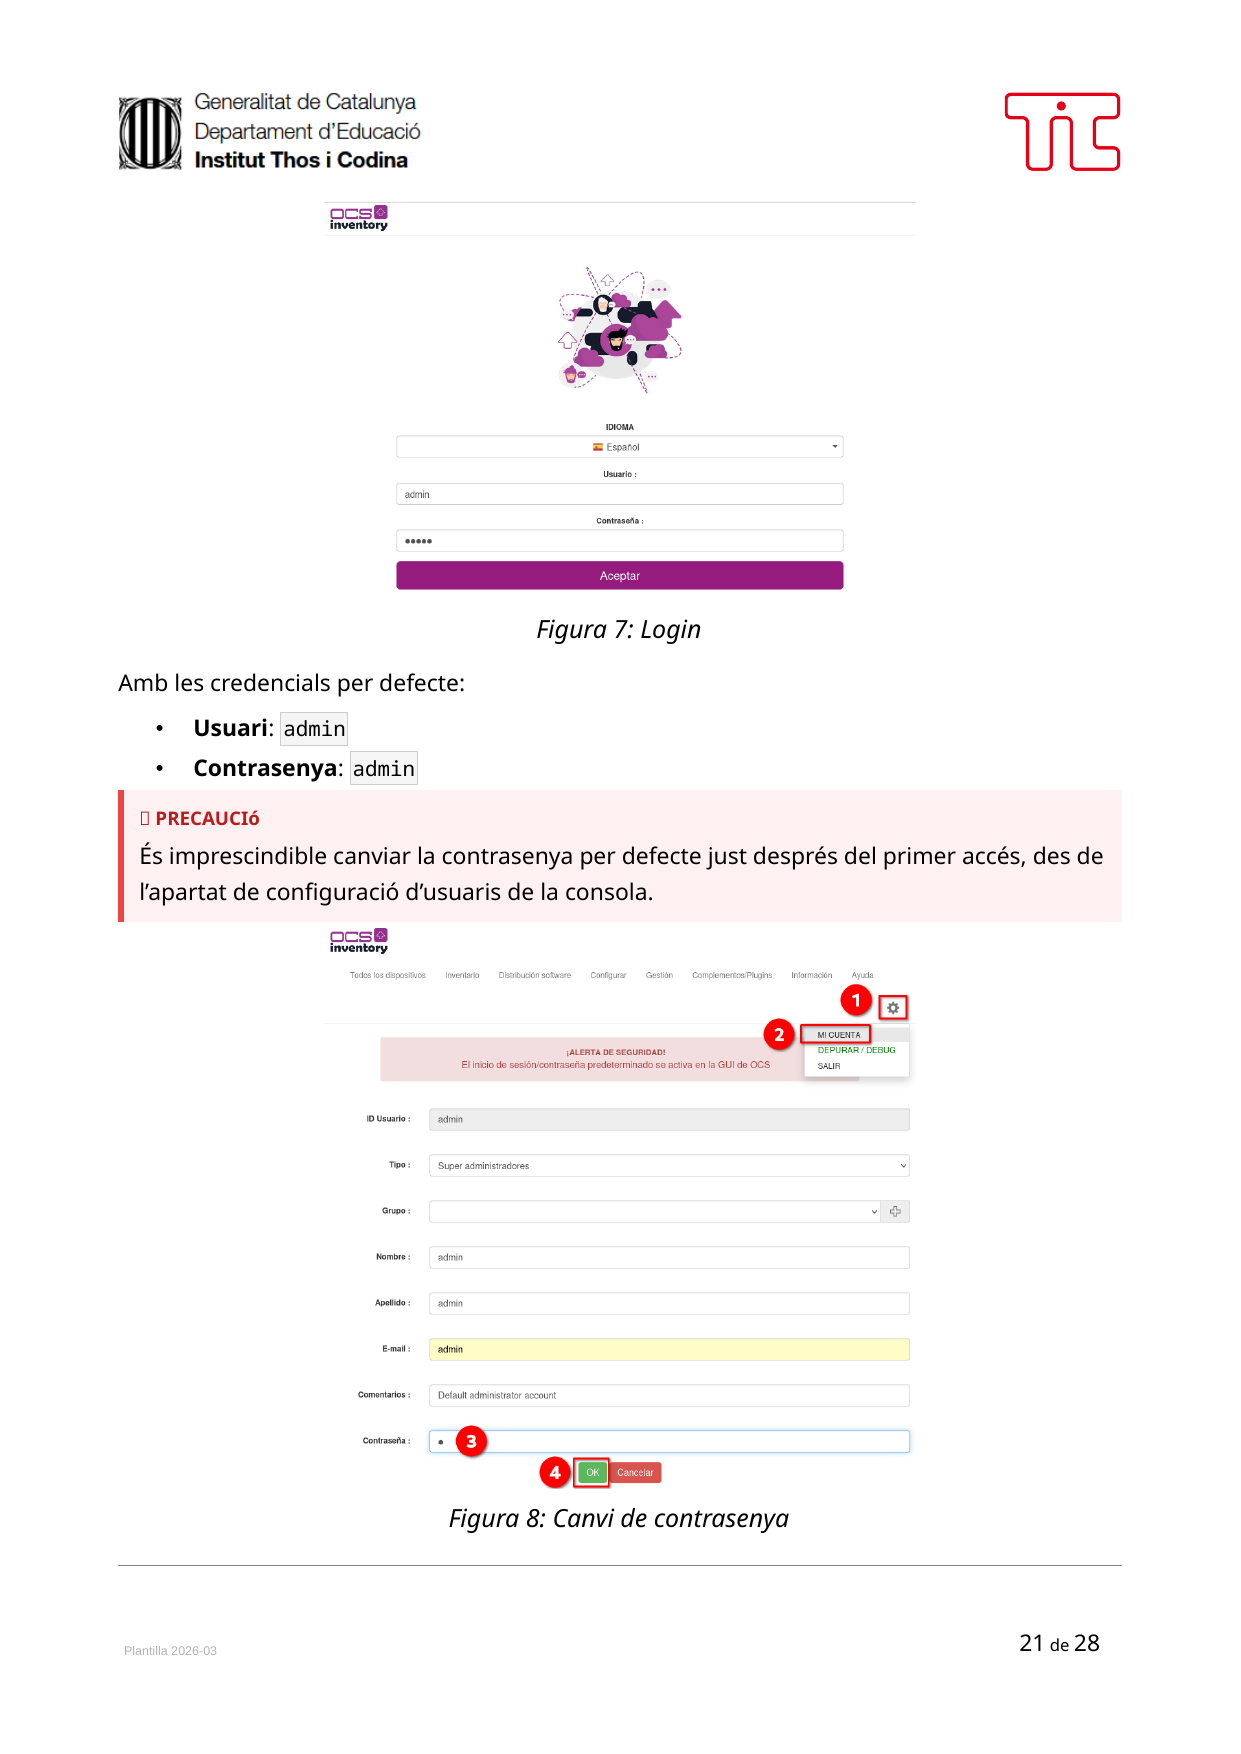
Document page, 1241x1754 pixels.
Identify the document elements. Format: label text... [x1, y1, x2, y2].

picture [118, 92, 422, 171]
list Contrasenya: admin [418, 751, 1122, 785]
text Amb les credencials per defecte: [118, 667, 1122, 698]
text Figura 8: Canvi de contrasenya [118, 1501, 1122, 1535]
picture [1004, 92, 1123, 171]
text Figura 7: Login [118, 611, 1122, 646]
text 🔴 PRECAUCIó [124, 790, 1122, 825]
picture [323, 926, 917, 1489]
list Usuari: admin [156, 712, 280, 746]
list Contrasenya: admin [156, 751, 350, 785]
list Usuari: admin [348, 712, 1122, 746]
text És imprescindible canviar la contrasenya per defecte just després del primer accés, des de l’apartat de configuració d’usuaris de la consola. [124, 825, 1122, 922]
picture [323, 201, 917, 599]
